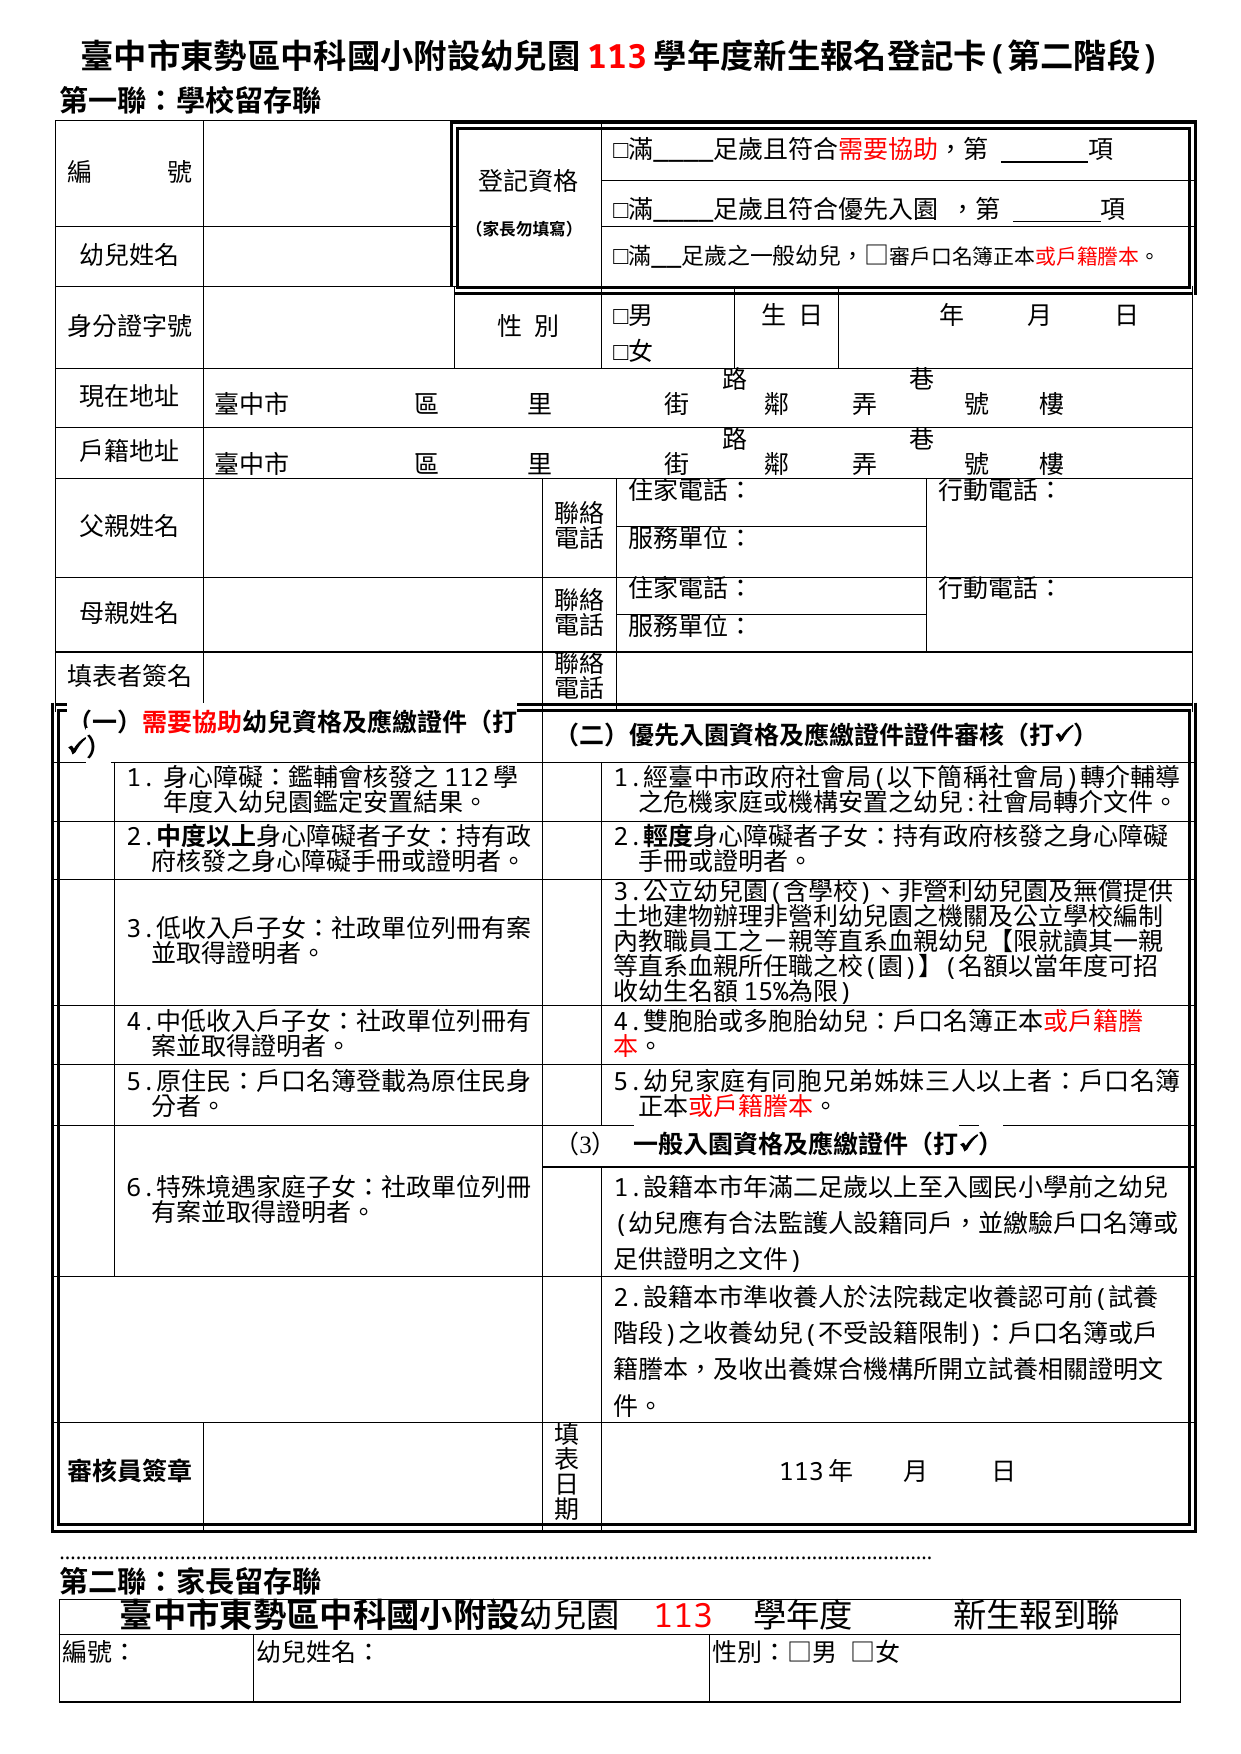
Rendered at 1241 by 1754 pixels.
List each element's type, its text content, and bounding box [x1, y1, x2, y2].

table_cell 行動電話： [927, 578, 1192, 651]
table_cell 幼兒姓名 [56, 227, 203, 286]
table_cell 2.中度以上身心障礙者子女：持有政府核發之身心障礙手冊或證明者。 [115, 822, 542, 879]
table_cell 5.原住民：戶口名簿登載為原住民身分者。 [115, 1065, 542, 1125]
table_cell [60, 1277, 542, 1422]
text 第一聯：學校留存聯 [59, 78, 1181, 120]
table_cell 服務單位： [617, 527, 926, 577]
table_cell 住家電話： [617, 578, 926, 614]
table_cell 113年 月 日 [602, 1423, 1188, 1523]
table_header 登記資格 （家長勿填寫） [454, 124, 601, 226]
table_cell [543, 1168, 601, 1276]
table_cell 性別：□男 □女 [710, 1635, 1180, 1701]
text …………………………………………………………………………………………………………………………………………… [59, 1533, 1181, 1566]
table_header □滿____足歲且符合需要協助，第 項 [602, 124, 1192, 180]
table_cell 填表日期 [543, 1423, 601, 1523]
table_cell [617, 653, 1192, 702]
table_cell 編號： [60, 1635, 253, 1701]
table_cell [60, 763, 114, 821]
table_cell 路 巷 臺中市 區 里 街 鄰 弄 號 樓 [204, 369, 1192, 427]
table_cell 填表者簽名 [56, 653, 203, 702]
table_cell 身分證字號 [56, 287, 203, 368]
table_cell 1.設籍本市年滿二足歲以上至入國民小學前之幼兒(幼兒應有合法監護人設籍同戶，並繳驗戶口名簿或足供證明之文件) [602, 1168, 1188, 1276]
table_cell 父親姓名 [56, 479, 203, 577]
table_cell 聯絡 電話 [543, 479, 616, 577]
table_cell 3.公立幼兒園(含學校)、非營利幼兒園及無償提供土地建物辦理非營利幼兒園之機關及公立學校編制內教職員工之ㄧ親等直系血親幼兒【限就讀其一親等直系血親所任職之校(園)】(名額以當年度可招收幼生名額15%為限) [602, 880, 1188, 1005]
table_cell 2.輕度身心障礙者子女：持有政府核發之身心障礙手冊或證明者。 [602, 822, 1188, 879]
table_cell （二）優先入園資格及應繳證件證件審核（打） [617, 706, 1192, 762]
table_cell □滿____足歲且符合優先入園 ，第 項 [602, 181, 1188, 226]
table_cell [60, 880, 114, 1005]
table_cell 聯絡電話 [543, 653, 616, 702]
table_cell [60, 1126, 114, 1276]
table_cell 服務單位： [617, 615, 926, 651]
table_cell （一）需要協助幼兒資格及應繳證件（打） [60, 712, 542, 762]
text 第二聯：家長留存聯 [59, 1566, 1181, 1599]
table_header [204, 121, 450, 226]
table_cell [204, 287, 454, 368]
table_cell □滿__足歲之一般幼兒，□審戶口名簿正本或戶籍謄本。 [602, 227, 1188, 286]
table_cell [543, 880, 601, 1005]
table_cell [455, 287, 601, 292]
table_cell 一般入園資格及應繳證件（打） [543, 1126, 1188, 1166]
table_cell [204, 227, 450, 286]
table_cell 聯絡 電話 [543, 578, 616, 651]
table_cell 5.幼兒家庭有同胞兄弟姊妹三人以上者：戶口名簿正本或戶籍謄本。 [602, 1065, 1188, 1125]
table_cell [543, 1065, 601, 1125]
table_cell 4.中低收入戶子女：社政單位列冊有案並取得證明者。 [115, 1006, 542, 1064]
table_cell [204, 1423, 542, 1523]
table_cell 4.雙胞胎或多胞胎幼兒：戶口名簿正本或戶籍謄本。 [602, 1006, 1188, 1064]
table_cell 行動電話： [927, 479, 1192, 577]
table_cell [204, 578, 542, 651]
table_cell [543, 1006, 601, 1064]
table_cell [60, 1006, 114, 1064]
table_cell [60, 822, 114, 879]
table_cell 1.經臺中市政府社會局(以下簡稱社會局)轉介輔導之危機家庭或機構安置之幼兒:社會局轉介文件。 [602, 763, 1188, 821]
table_cell [543, 822, 601, 879]
table_cell [839, 286, 1192, 292]
table_cell [543, 763, 601, 821]
table_cell [204, 479, 542, 577]
table_header 臺中市東勢區中科國小附設幼兒園 113 學年度 新生報到聯 [60, 1600, 1180, 1634]
table_cell 住家電話： [617, 479, 926, 526]
table_cell 戶籍地址 [56, 428, 203, 478]
table_cell 身心障礙：鑑輔會核發之112學年度入幼兒園鑑定安置結果。 [115, 763, 542, 821]
table_cell 母親姓名 [56, 578, 203, 651]
text 臺中市東勢區中科國小附設幼兒園113學年度新生報名登記卡(第二階段) [59, 29, 1181, 78]
table_cell （二）優先入園資格及應繳證件證件審核（打） [543, 712, 1188, 762]
table_header 編 號 [56, 121, 203, 226]
table_cell 年 月 日 [839, 295, 1192, 368]
table_cell 幼兒姓名： [254, 1635, 709, 1701]
table_cell 生 日 [735, 295, 838, 368]
table_cell □男 □女 [602, 295, 734, 368]
table_cell 3.低收入戶子女：社政單位列冊有案並取得證明者。 [115, 880, 542, 1005]
table_cell 2.設籍本市準收養人於法院裁定收養認可前(試養階段)之收養幼兒(不受設籍限制)：戶口名簿或戶籍謄本，及收出養媒合機構所開立試養相關證明文件。 [602, 1277, 1188, 1422]
table_cell 審核員簽章 [60, 1423, 203, 1523]
table_cell 現在地址 [56, 369, 203, 427]
table_cell 路 巷 臺中市 區 里 街 鄰 弄 號 樓 [204, 428, 1192, 478]
table_cell [60, 1065, 114, 1125]
table_cell [543, 1277, 601, 1422]
table_cell （一）需要協助幼兒資格及應繳證件（打） [56, 706, 203, 762]
table_cell 6.特殊境遇家庭子女：社政單位列冊有案並取得證明者。 [115, 1126, 542, 1276]
table_cell [204, 653, 542, 702]
table_header 登記資格 （家長勿填寫） [459, 130, 601, 286]
table_cell 性 別 [455, 295, 601, 368]
